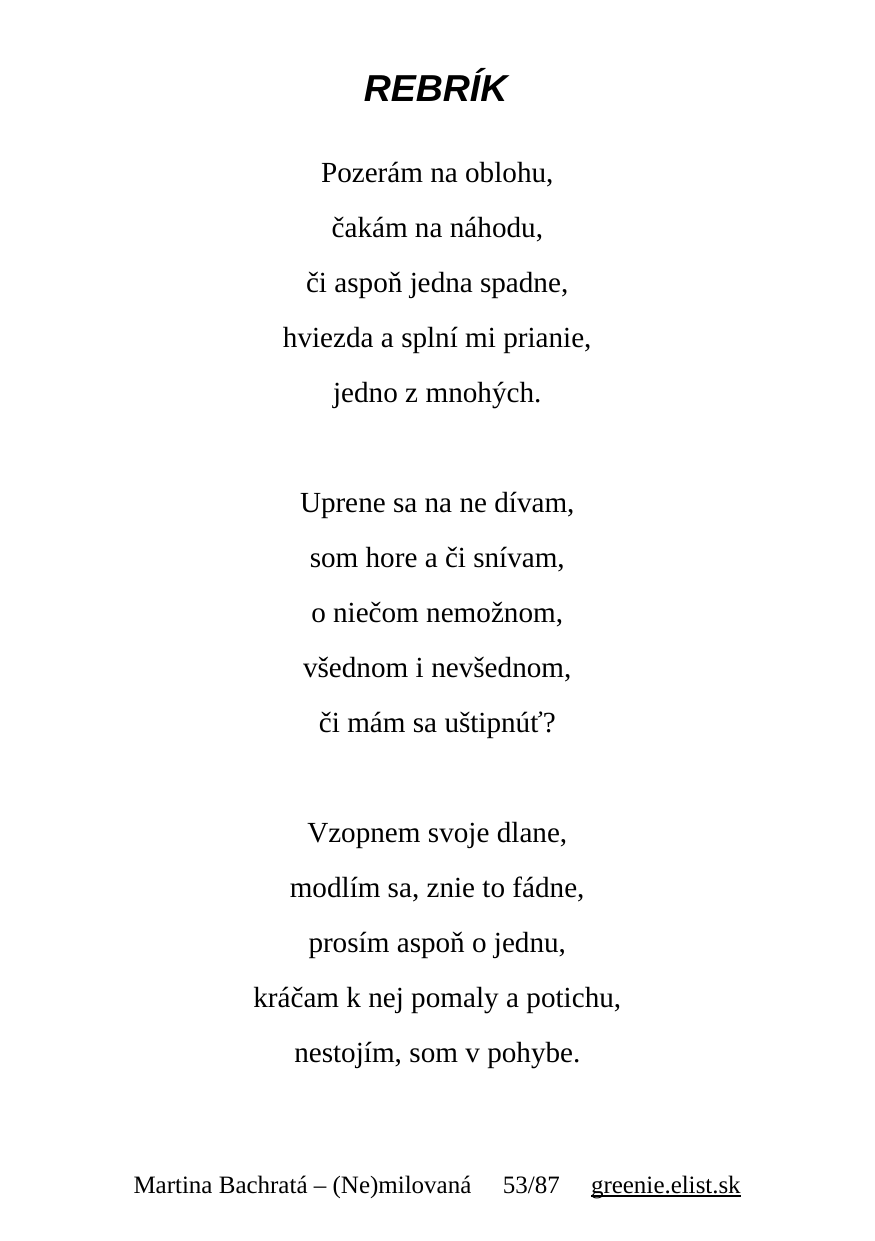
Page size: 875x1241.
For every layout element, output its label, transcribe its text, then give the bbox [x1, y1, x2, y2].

text nestojím, som v pohybe. [41, 1036, 833, 1069]
text či mám sa uštipnúť? [41, 706, 833, 739]
text hviezda a splní mi prianie, [41, 321, 833, 354]
text kráčam k nej pomaly a potichu, [41, 981, 833, 1014]
text všednom i nevšednom, [41, 651, 833, 684]
text modlím sa, znie to fádne, [41, 871, 833, 904]
text Vzopnem svoje dlane, [41, 816, 833, 849]
text som hore a či snívam, [41, 541, 833, 574]
subtitle REBRÍK [41, 66, 833, 109]
text či aspoň jedna spadne, [41, 266, 833, 299]
text o niečom nemožnom, [41, 596, 833, 629]
text Uprene sa na ne dívam, [41, 486, 833, 519]
text prosím aspoň o jednu, [41, 926, 833, 959]
text čakám na náhodu, [41, 211, 833, 244]
text jedno z mnohých. [41, 376, 833, 409]
text Pozerám na oblohu, [41, 156, 833, 189]
